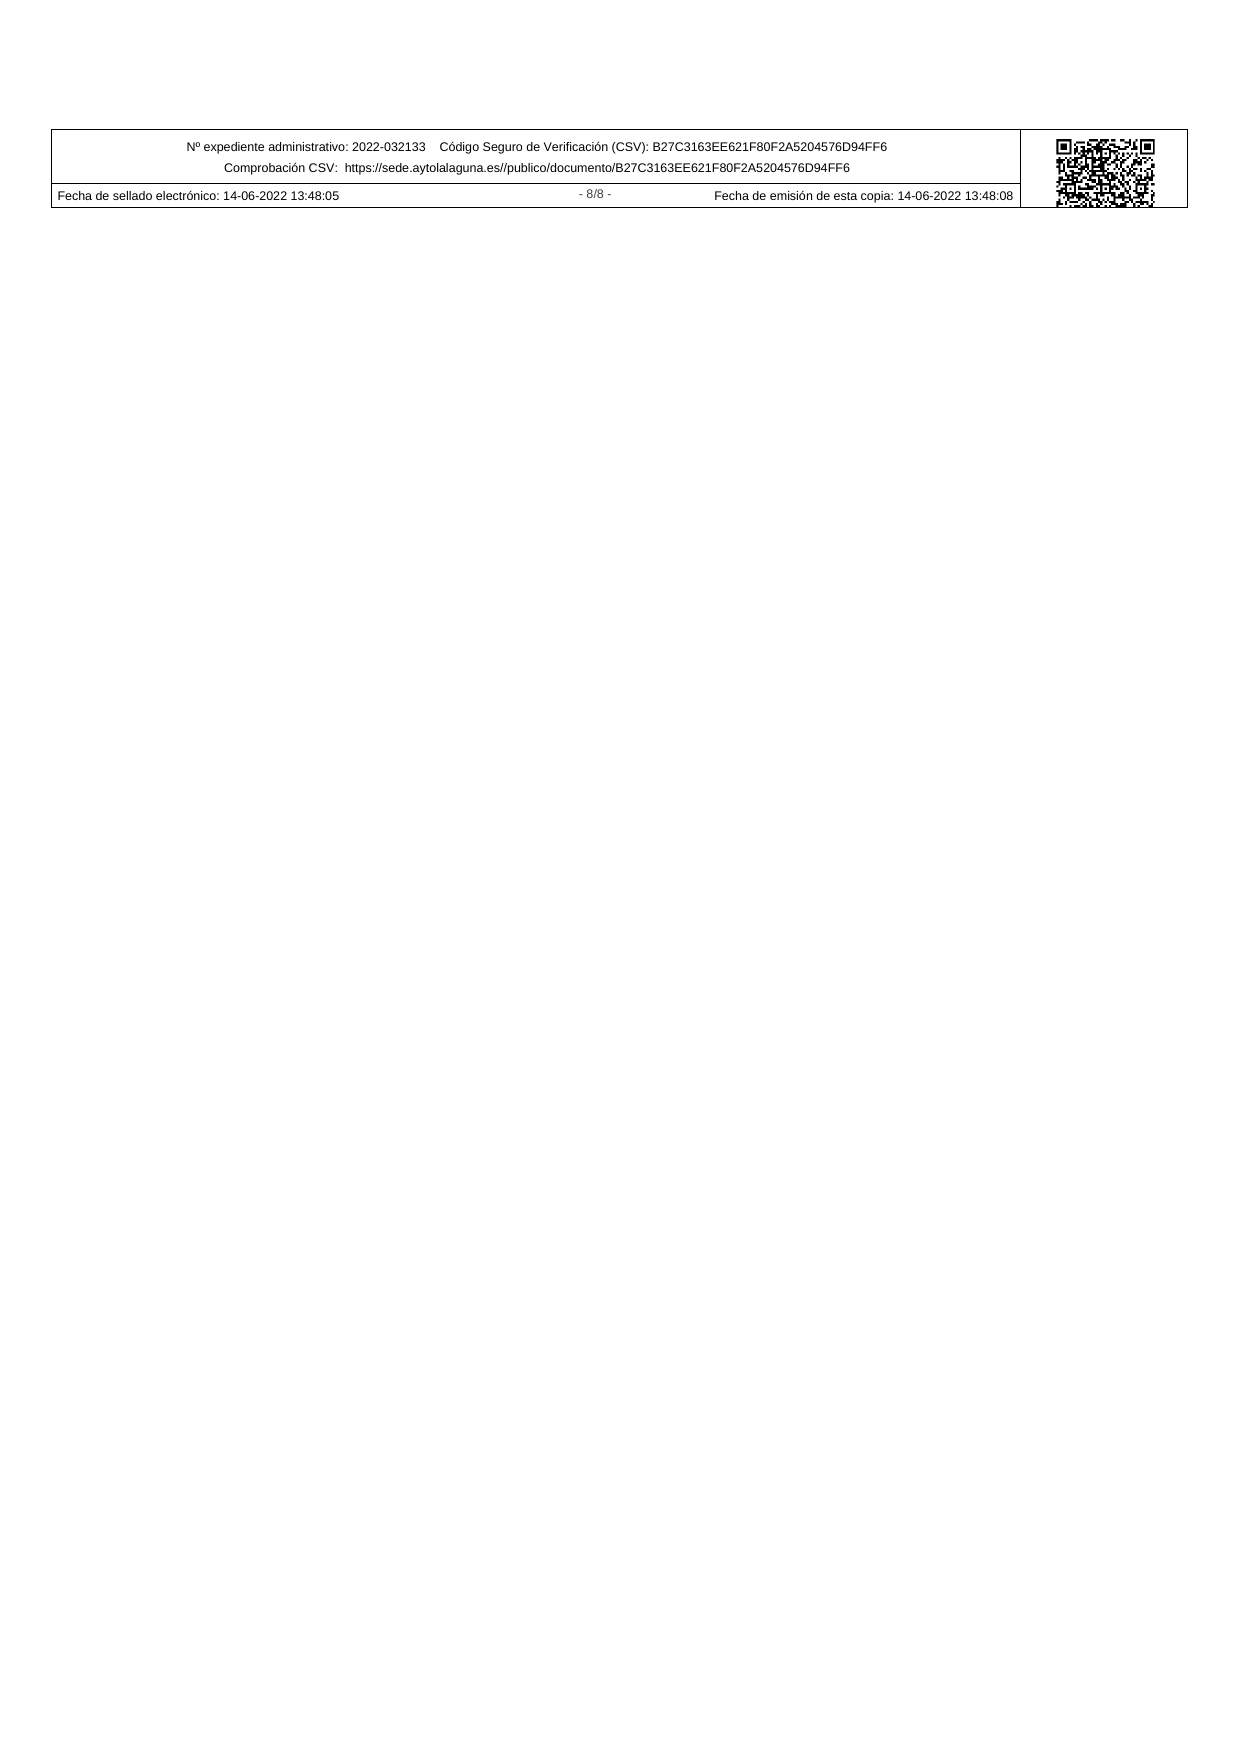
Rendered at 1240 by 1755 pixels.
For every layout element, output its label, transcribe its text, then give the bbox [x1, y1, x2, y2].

table_cell Fecha de sellado electrónico: 14-06-2022 13:48:05 - 8/8 - Fecha de emisión de esta copia: 14-06-2022 13:48:08 [52, 184, 1020, 207]
table_cell Nº expediente administrativo: 2022-032133 Código Seguro de Verificación (CSV): B27C3163EE621F80F2A5204576D94FF6 Comprobación CSV: https://sede.aytolalaguna.es//publico/documento/B27C3163EE621F80F2A5204576D94FF6 [52, 130, 1020, 183]
table_header [1021, 130, 1187, 207]
